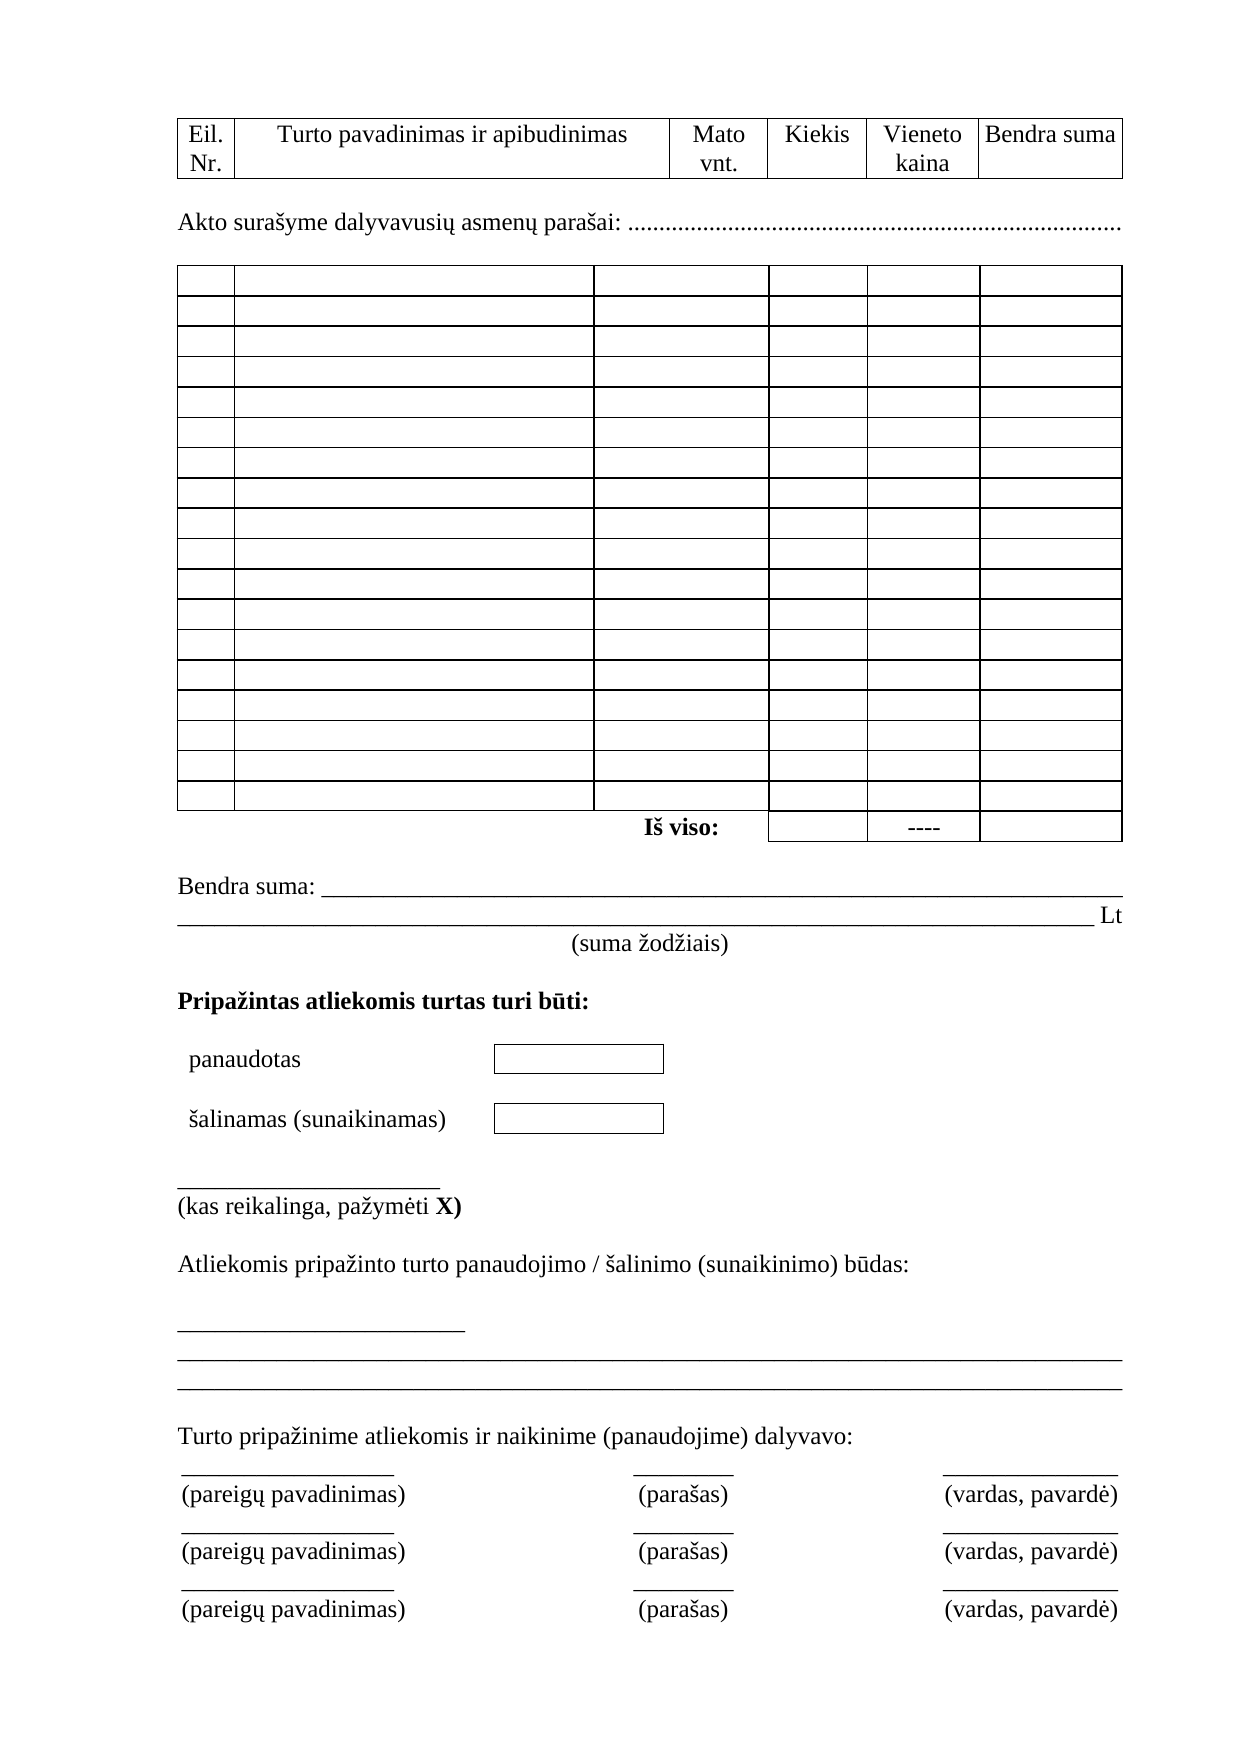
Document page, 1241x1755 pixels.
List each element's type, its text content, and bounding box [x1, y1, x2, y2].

table_cell [981, 812, 1121, 841]
table_cell [770, 570, 867, 598]
table_cell [178, 357, 234, 386]
table_header [495, 1045, 663, 1073]
table_cell [177, 1073, 494, 1103]
table_cell [235, 721, 593, 750]
text _ [177, 1364, 1122, 1389]
table_cell [981, 418, 1121, 447]
table_header [235, 266, 593, 295]
table_cell [769, 812, 867, 841]
table_header panaudotas [177, 1044, 494, 1073]
table_cell [868, 751, 979, 780]
table_cell [178, 327, 234, 356]
table_cell [595, 782, 768, 810]
table_cell [235, 479, 593, 507]
table_cell [595, 600, 768, 628]
table_cell [595, 327, 768, 356]
table_cell [981, 751, 1121, 780]
table_cell [235, 539, 593, 568]
text _ Lt [177, 900, 1122, 928]
table_cell [868, 630, 979, 659]
table_cell Iš viso: [594, 811, 768, 841]
table_cell [770, 691, 867, 719]
table_cell [178, 691, 234, 719]
table_cell [868, 570, 979, 598]
table_cell [178, 751, 234, 780]
table_cell [770, 418, 867, 447]
table_cell [981, 448, 1121, 477]
table_cell [981, 539, 1121, 568]
table_cell [868, 357, 979, 386]
table_cell [664, 1103, 1122, 1133]
table_cell [770, 782, 867, 810]
table_cell [981, 388, 1121, 416]
table_cell [770, 388, 867, 416]
table_cell [178, 782, 234, 810]
table_header ______________ (vardas, pavardė) ______________ (vardas, pavardė) ______________ (vardas, pavardė) [832, 1450, 1122, 1623]
table_cell [595, 479, 768, 507]
table_cell [595, 388, 768, 416]
table_cell [770, 297, 867, 325]
table_header [178, 266, 234, 295]
table_header Bendra suma [979, 119, 1122, 177]
table_cell [868, 661, 979, 689]
table_cell [178, 509, 234, 538]
table_cell [981, 509, 1121, 538]
table_cell [235, 570, 593, 598]
table_header Eil. Nr. [178, 119, 234, 177]
table_cell [235, 509, 593, 538]
table_cell [981, 600, 1121, 628]
table_cell [868, 479, 979, 507]
table_cell [981, 357, 1121, 386]
table_cell [770, 600, 867, 628]
table_cell [868, 297, 979, 325]
table_cell [235, 418, 593, 447]
table_cell [177, 811, 234, 841]
table_cell [981, 297, 1121, 325]
table_cell [235, 388, 593, 416]
table_cell [868, 539, 979, 568]
table_cell [770, 479, 867, 507]
table_cell [494, 1074, 663, 1103]
table_cell [770, 509, 867, 538]
table_cell [664, 1073, 1122, 1103]
text (kas reikalinga, pažymėti X) [177, 1191, 1122, 1220]
text Bendra suma: [177, 871, 1122, 900]
table_cell [770, 539, 867, 568]
table_cell [178, 479, 234, 507]
table_cell [235, 448, 593, 477]
table_cell [981, 479, 1121, 507]
table_cell [235, 327, 593, 356]
table_cell [981, 327, 1121, 356]
table_cell [868, 509, 979, 538]
table_cell [595, 691, 768, 719]
table_cell [981, 661, 1121, 689]
table_cell [595, 751, 768, 780]
table_cell [178, 539, 234, 568]
table_cell [595, 418, 768, 447]
table_cell [178, 570, 234, 598]
table_header ________ (parašas) ________ (parašas) ________ (parašas) [535, 1450, 832, 1623]
text _ [177, 1335, 1122, 1360]
table_cell šalinamas (sunaikinamas) [177, 1103, 494, 1133]
table_cell [178, 388, 234, 416]
table_header [868, 266, 979, 295]
table_header Vieneto kaina [867, 119, 978, 177]
table_cell [770, 721, 867, 750]
table_cell [595, 357, 768, 386]
table_cell [178, 630, 234, 659]
table_cell [595, 661, 768, 689]
table_cell [770, 357, 867, 386]
table_header Kiekis [768, 119, 866, 177]
table_cell [868, 691, 979, 719]
table_cell [178, 448, 234, 477]
table_cell [595, 630, 768, 659]
table_cell [235, 661, 593, 689]
table_cell [595, 570, 768, 598]
table_cell [235, 811, 594, 841]
table_header [981, 266, 1121, 295]
table_cell [868, 418, 979, 447]
table_cell [178, 721, 234, 750]
table_cell [235, 751, 593, 780]
table_cell [235, 782, 593, 810]
text Pripažintas atliekomis turtas turi būti: [177, 986, 1122, 1015]
table_cell [595, 539, 768, 568]
table_cell [178, 297, 234, 325]
table_cell [178, 600, 234, 628]
table_header Mato vnt. [670, 119, 767, 177]
table_cell [235, 630, 593, 659]
table_cell [235, 297, 593, 325]
text Turto pripažinime atliekomis ir naikinime (panaudojime) dalyvavo: [177, 1421, 1122, 1450]
table_header _________________ (pareigų pavadinimas) _________________ (pareigų pavadinimas) _________________ (pareigų pavadinimas) [177, 1450, 534, 1623]
table_header [664, 1044, 1122, 1073]
table_header [595, 266, 768, 295]
table_header Turto pavadinimas ir apibudinimas [235, 119, 669, 177]
table_cell [868, 721, 979, 750]
table_cell [868, 448, 979, 477]
table_cell [981, 570, 1121, 598]
table_cell [981, 691, 1121, 719]
table_cell [770, 327, 867, 356]
table_cell [868, 600, 979, 628]
text _____________________ [177, 1163, 1122, 1191]
table_cell [595, 297, 768, 325]
table_cell [770, 751, 867, 780]
table_cell [595, 721, 768, 750]
text _______________________ [177, 1306, 1122, 1335]
text (suma žodžiais) [177, 928, 1122, 957]
table_cell [235, 691, 593, 719]
table_header [770, 266, 867, 295]
table_cell [981, 782, 1121, 810]
text Akto surašyme dalyvavusių asmenų parašai: [177, 207, 1122, 236]
table_cell [178, 418, 234, 447]
table_cell [981, 630, 1121, 659]
table_cell [178, 661, 234, 689]
table_cell [770, 630, 867, 659]
table_cell [770, 448, 867, 477]
text Atliekomis pripažinto turto panaudojimo / šalinimo (sunaikinimo) būdas: [177, 1249, 1122, 1278]
table_cell [868, 388, 979, 416]
table_cell [595, 448, 768, 477]
table_cell [868, 782, 979, 810]
table_cell [495, 1104, 663, 1133]
table_cell [235, 357, 593, 386]
table_cell [770, 661, 867, 689]
table_cell [235, 600, 593, 628]
table_cell [981, 721, 1121, 750]
table_cell [595, 509, 768, 538]
table_cell ---- [868, 812, 979, 841]
table_cell [868, 327, 979, 356]
